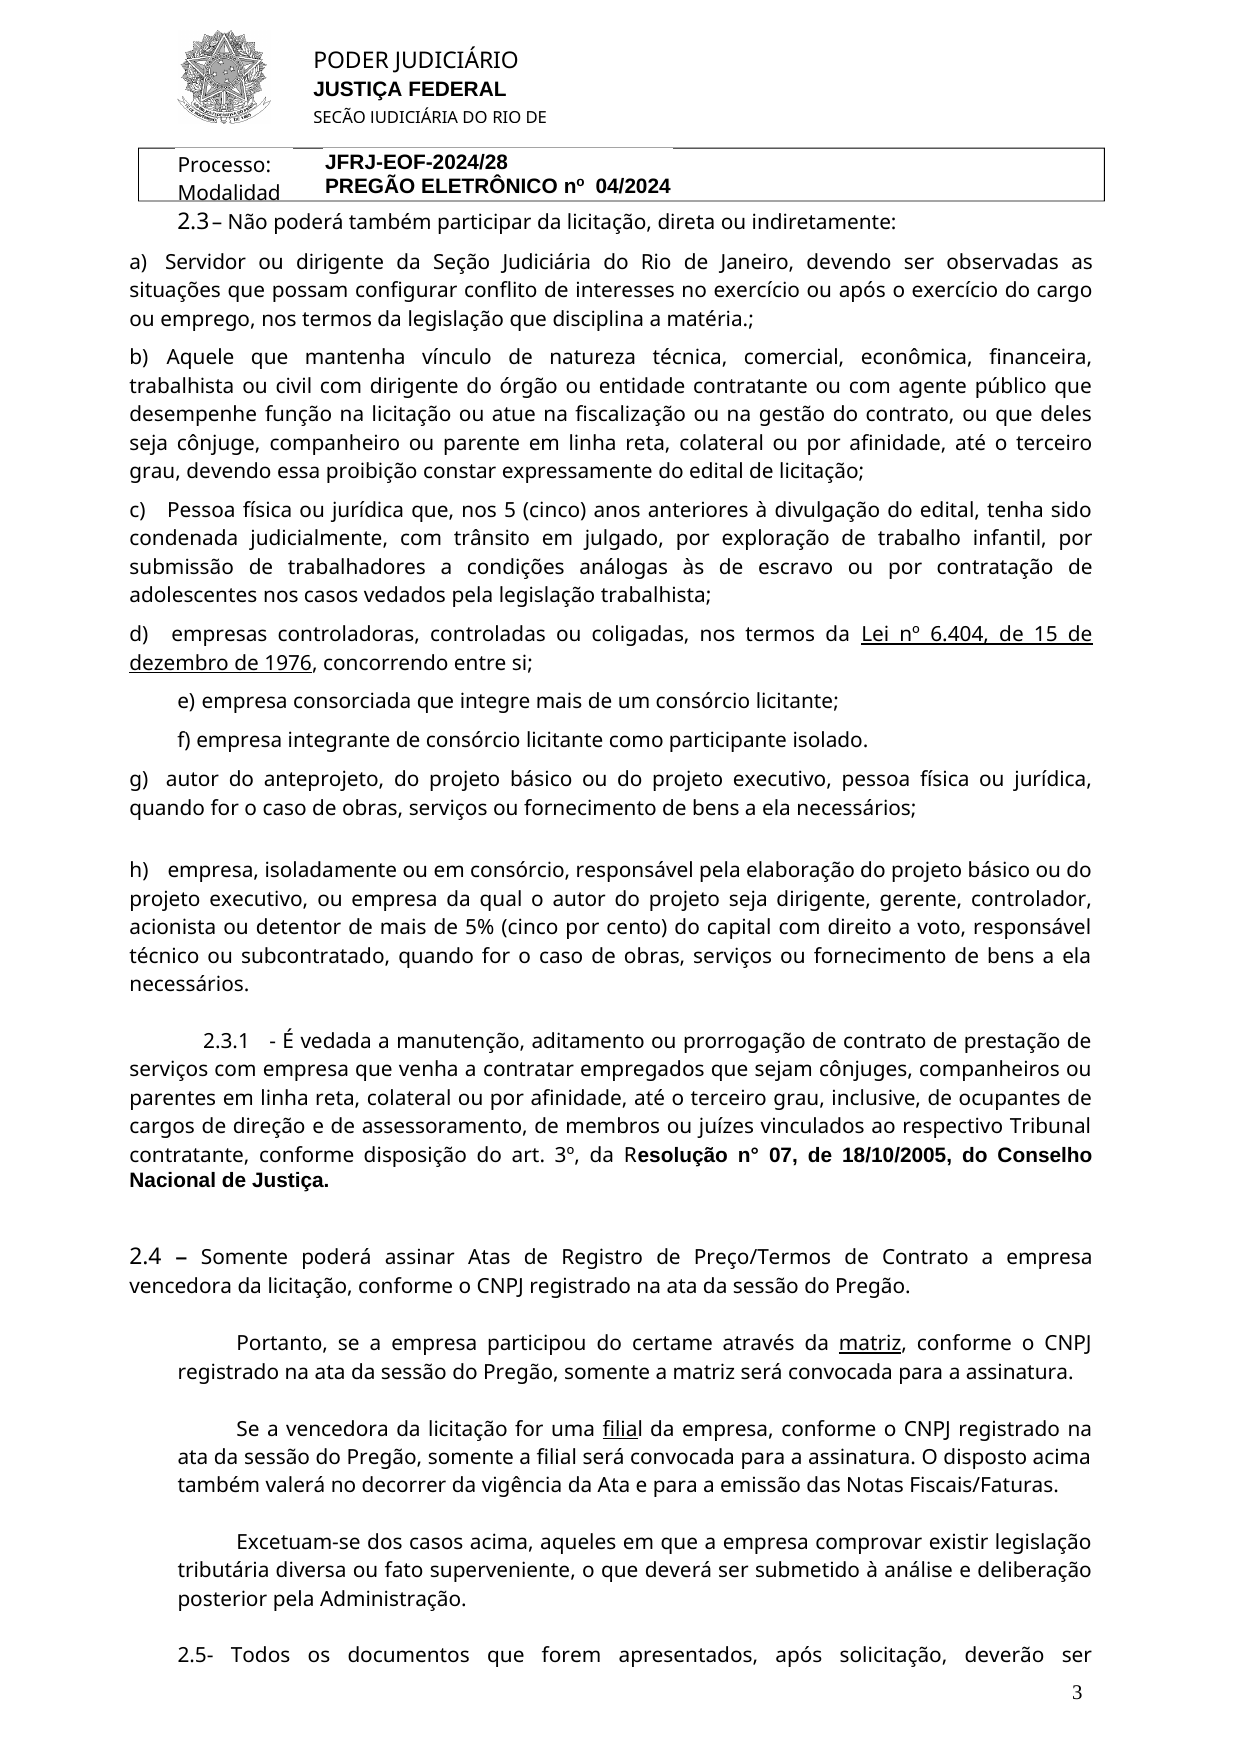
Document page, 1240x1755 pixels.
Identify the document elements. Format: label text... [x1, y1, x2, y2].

list - É vedada a manutenção, aditamento ou prorrogação de contrato de prestação de serviços com empresa que venha a contratar empregados que sejam cônjuges, companheiros ou parentes em linha reta, colateral ou por afinidade, até o terceiro grau, inclusive, de ocupantes de cargos de direção e de assessoramento, de membros ou juízes vinculados ao respectivo Tribunal contratante, conforme disposição do art. 3º, da Resolução n° 07, de 18/10/2005, do Conselho Nacional de Justiça. [129, 1026, 1093, 1192]
list autor do anteprojeto, do projeto básico ou do projeto executivo, pessoa física ou jurídica, quando for o caso de obras, serviços ou fornecimento de bens a ela necessários; [129, 764, 1093, 821]
text Excetuam-se dos casos acima, aqueles em que a empresa comprovar existir legislação tributária diversa ou fato superveniente, o que deverá ser submetido à análise e deliberação posterior pela Administração. [177, 1527, 1093, 1612]
text 2.5- Todos os documentos que forem apresentados, após solicitação, deverão ser [177, 1641, 1093, 1669]
text Portanto, se a empresa participou do certame através da matriz, conforme o CNPJ registrado na ata da sessão do Pregão, somente a matriz será convocada para a assinatura. [177, 1328, 1092, 1385]
list Servidor ou dirigente da Seção Judiciária do Rio de Janeiro, devendo ser observadas as situações que possam configurar conflito de interesses no exercício ou após o exercício do cargo ou emprego, nos termos da legislação que disciplina a matéria.; [129, 247, 1093, 332]
list Pessoa física ou jurídica que, nos 5 (cinco) anos anteriores à divulgação do edital, tenha sido condenada judicialmente, com trânsito em julgado, por exploração de trabalho infantil, por submissão de trabalhadores a condições análogas às de escravo ou por contratação de adolescentes nos casos vedados pela legislação trabalhista; [129, 495, 1093, 609]
list – Somente poderá assinar Atas de Registro de Preço/Termos de Contrato a empresa vencedora da licitação, conforme o CNPJ registrado na ata da sessão do Pregão. [129, 1240, 1093, 1300]
list empresa integrante de consórcio licitante como participante isolado. [177, 725, 1239, 754]
list Aquele que mantenha vínculo de natureza técnica, comercial, econômica, financeira, trabalhista ou civil com dirigente do órgão ou entidade contratante ou com agente público que desempenhe função na licitação ou atue na fiscalização ou na gestão do contrato, ou que deles seja cônjuge, companheiro ou parente em linha reta, colateral ou por afinidade, até o terceiro grau, devendo essa proibição constar expressamente do edital de licitação; [129, 342, 1093, 484]
list empresa, isoladamente ou em consórcio, responsável pela elaboração do projeto básico ou do projeto executivo, ou empresa da qual o autor do projeto seja dirigente, gerente, controlador, acionista ou detentor de mais de 5% (cinco por cento) do capital com direito a voto, responsável técnico ou subcontratado, quando for o caso de obras, serviços ou fornecimento de bens a ela necessários. [129, 855, 1093, 998]
list – Não poderá também participar da licitação, direta ou indiretamente: [177, 205, 1239, 236]
list empresa consorciada que integre mais de um consórcio licitante; [177, 686, 1239, 715]
text Se a vencedora da licitação for uma filial da empresa, conforme o CNPJ registrado na ata da sessão do Pregão, somente a filial será convocada para a assinatura. O disposto acima também valerá no decorrer da vigência da Ata e para a emissão das Notas Fiscais/Faturas. [177, 1414, 1093, 1499]
list empresas controladoras, controladas ou coligadas, nos termos da Lei nº 6.404, de 15 de dezembro de 1976, concorrendo entre si; [129, 619, 1093, 676]
